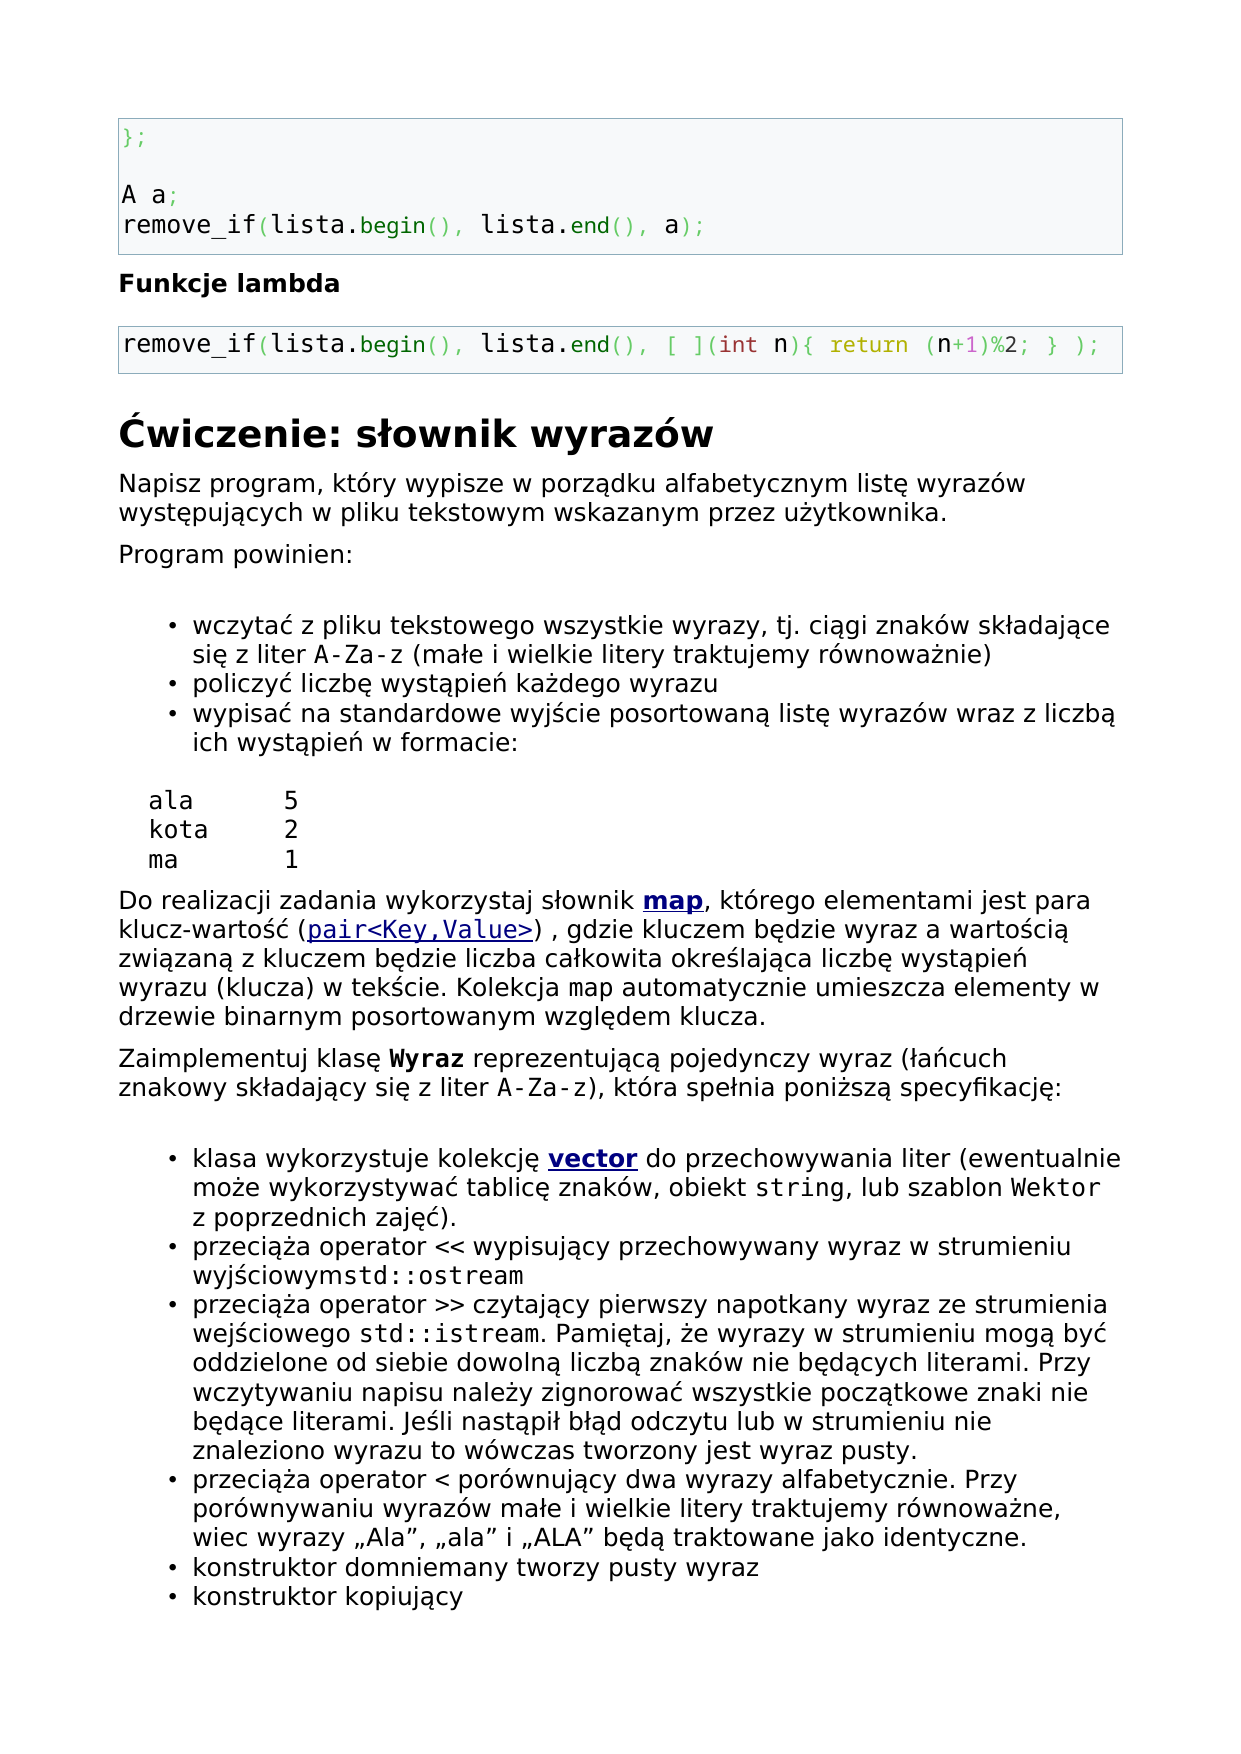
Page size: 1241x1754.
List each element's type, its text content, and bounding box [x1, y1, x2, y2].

list policzyć liczbę wystąpień każdego wyrazu [177, 669, 1122, 699]
list przeciąża operator << wypisujący przechowywany wyraz w strumieniu wyjściowymstd::ostream [177, 1232, 1122, 1290]
list konstruktor kopiujący [177, 1582, 1122, 1611]
list przeciąża operator < porównujący dwa wyrazy alfabetycznie. Przy porównywaniu wyrazów małe i wielkie litery traktujemy równoważne, wiec wyrazy „Ala”, „ala” i „ALA” będą traktowane jako identyczne. [177, 1465, 1122, 1553]
text Program powinien: [118, 540, 1122, 569]
list wczytać z pliku tekstowego wszystkie wyrazy, tj. ciągi znaków składające się z liter A-Za-z (małe i wielkie litery traktujemy równoważnie) [177, 611, 1122, 669]
list przeciąża operator >> czytający pierwszy napotkany wyraz ze strumienia wejściowego std::istream. Pamiętaj, że wyrazy w strumieniu mogą być oddzielone od siebie dowolną liczbą znaków nie będących literami. Przy wczytywaniu napisu należy zignorować wszystkie początkowe znaki nie będące literami. Jeśli nastąpił błąd odczytu lub w strumieniu nie znaleziono wyrazu to wówczas tworzony jest wyraz pusty. [177, 1290, 1122, 1465]
text Funkcje lambda [118, 269, 1122, 298]
subtitle Ćwiczenie: słownik wyrazów [118, 413, 1122, 457]
text Napisz program, który wypisze w porządku alfabetycznym listę wyrazów występujących w pliku tekstowym wskazanym przez użytkownika. [118, 469, 1122, 528]
text Do realizacji zadania wykorzystaj słownik map, którego elementami jest para klucz-wartość (pair<Key,Value>) , gdzie kluczem będzie wyraz a wartością związaną z kluczem będzie liczba całkowita określająca liczbę wystąpień wyrazu (klucza) w tekście. Kolekcja map automatycznie umieszcza elementy w drzewie binarnym posortowanym względem klucza. [118, 886, 1122, 1032]
list konstruktor domniemany tworzy pusty wyraz [177, 1553, 1122, 1582]
text ala 5 kota 2 ma 1 [118, 787, 1122, 874]
list wypisać na standardowe wyjście posortowaną listę wyrazów wraz z liczbą ich wystąpień w formacie: [177, 699, 1122, 757]
table_header remove_if(lista.begin(), lista.end(), [ ](int n){ return (n+1)%2; } ); [119, 327, 1122, 373]
list klasa wykorzystuje kolekcję vector do przechowywania liter (ewentualnie może wykorzystywać tablicę znaków, obiekt string, lub szablon Wektor z poprzednich zajęć). [177, 1144, 1122, 1232]
text Zaimplementuj klasę Wyraz reprezentującą pojedynczy wyraz (łańcuch znakowy składający się z liter A-Za-z), która spełnia poniższą specyfikację: [118, 1044, 1122, 1102]
table_header }; A a; remove_if(lista.begin(), lista.end(), a); [119, 119, 1122, 254]
